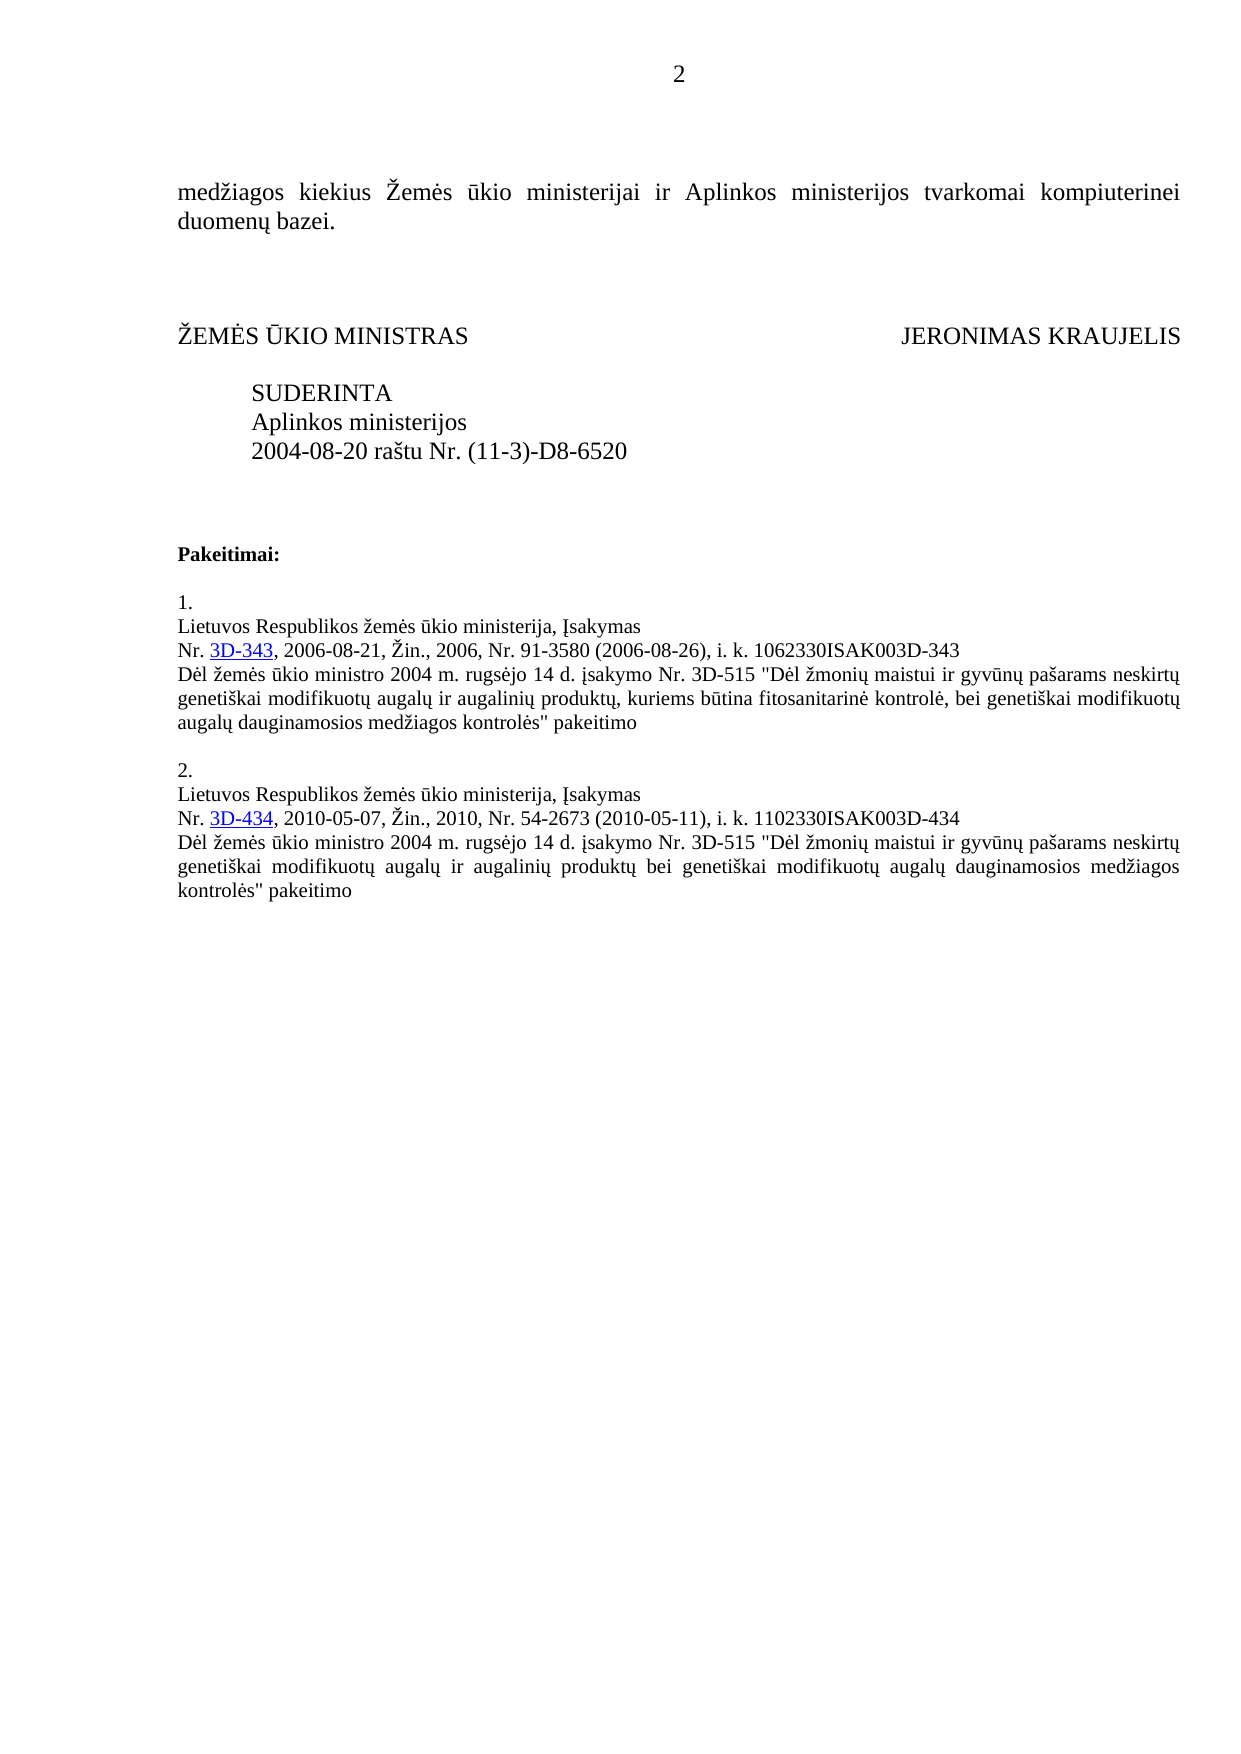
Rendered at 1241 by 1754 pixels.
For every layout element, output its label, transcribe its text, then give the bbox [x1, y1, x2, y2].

text Aplinkos ministerijos [177, 407, 1181, 436]
text ŽEMĖS ŪKIO MINISTRAS JERONIMAS KRAUJELIS [177, 321, 1181, 350]
text Lietuvos Respublikos žemės ūkio ministerija, Įsakymas [177, 782, 1181, 806]
text Dėl žemės ūkio ministro 2004 m. rugsėjo 14 d. įsakymo Nr. 3D-515 "Dėl žmonių maistui ir gyvūnų pašarams neskirtų genetiškai modifikuotų augalų ir augalinių produktų, kuriems būtina fitosanitarinė kontrolė, bei genetiškai modifikuotų augalų dauginamosios medžiagos kontrolės" pakeitimo [177, 662, 1181, 734]
text SUDERINTA [177, 378, 1181, 407]
text Lietuvos Respublikos žemės ūkio ministerija, Įsakymas [177, 614, 1181, 638]
text Nr. 3D-434, 2010-05-07, Žin., 2010, Nr. 54-2673 (2010-05-11), i. k. 1102330ISAK003D-434 [177, 806, 1181, 830]
text medžiagos kiekius Žemės ūkio ministerijai ir Aplinkos ministerijos tvarkomai kompiuterinei duomenų bazei. [177, 177, 1181, 235]
text 2004-08-20 raštu Nr. (11-3)-D8-6520 [177, 436, 1181, 465]
text 2. [177, 758, 1181, 782]
text Dėl žemės ūkio ministro 2004 m. rugsėjo 14 d. įsakymo Nr. 3D-515 "Dėl žmonių maistui ir gyvūnų pašarams neskirtų genetiškai modifikuotų augalų ir augalinių produktų bei genetiškai modifikuotų augalų dauginamosios medžiagos kontrolės" pakeitimo [177, 830, 1181, 902]
text Pakeitimai: [177, 542, 1181, 566]
text 1. [177, 590, 1181, 614]
text Nr. 3D-343, 2006-08-21, Žin., 2006, Nr. 91-3580 (2006-08-26), i. k. 1062330ISAK003D-343 [177, 638, 1181, 662]
